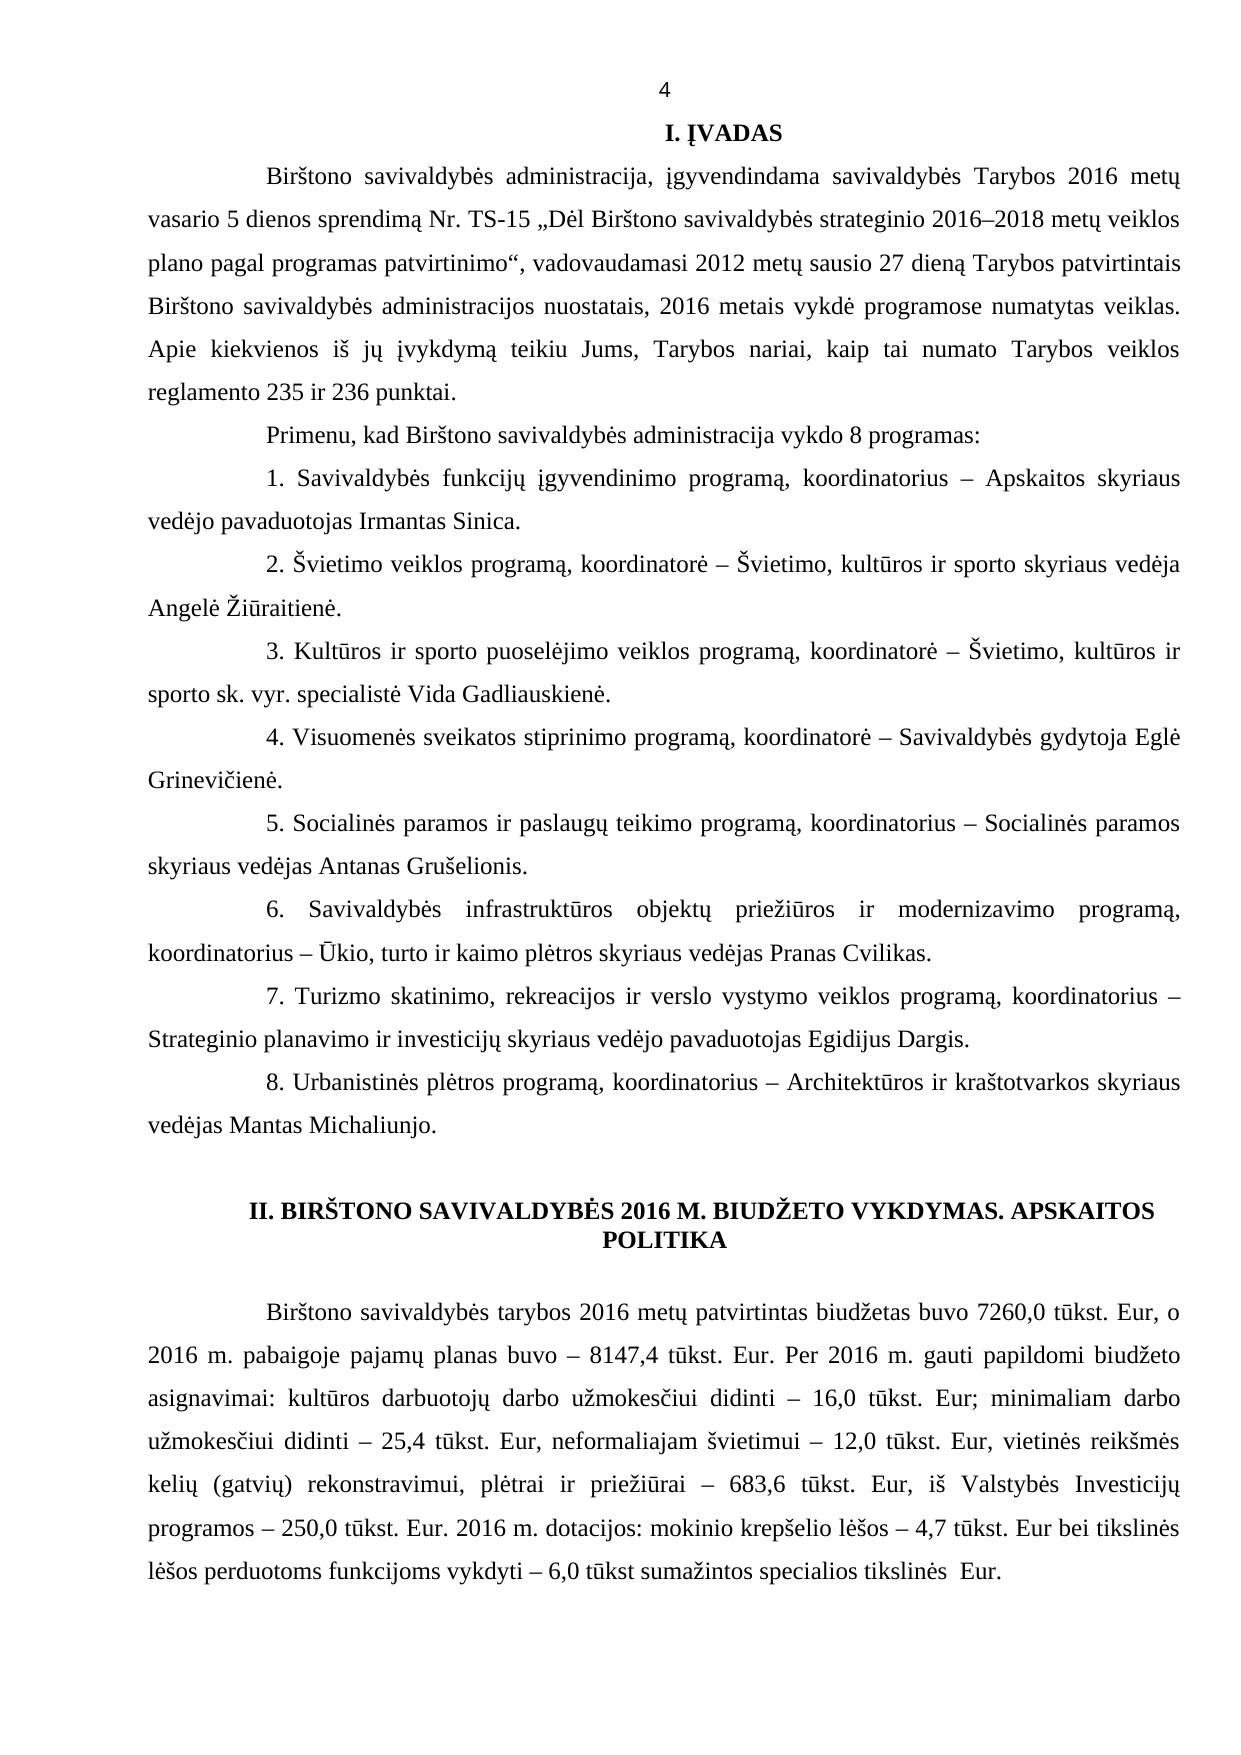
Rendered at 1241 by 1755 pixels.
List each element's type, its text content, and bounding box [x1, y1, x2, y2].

text 1. Savivaldybės funkcijų įgyvendinimo programą, koordinatorius – Apskaitos skyriaus vedėjo pavaduotojas Irmantas Sinica. [148, 463, 1181, 535]
text Birštono savivaldybės administracija, įgyvendindama savivaldybės Tarybos 2016 metų vasario 5 dienos sprendimą Nr. TS-15 „Dėl Birštono savivaldybės strateginio 2016–2018 metų veiklos plano pagal programas patvirtinimo“, vadovaudamasi 2012 metų sausio 27 dieną Tarybos patvirtintais Birštono savivaldybės administracijos nuostatais, 2016 metais vykdė programose numatytas veiklas. Apie kiekvienos iš jų įvykdymą teikiu Jums, Tarybos nariai, kaip tai numato Tarybos veiklos reglamento 235 ir 236 punktai. [148, 161, 1181, 406]
text 3. Kultūros ir sporto puoselėjimo veiklos programą, koordinatorė – Švietimo, kultūros ir sporto sk. vyr. specialistė Vida Gadliauskienė. [148, 636, 1181, 708]
text 7. Turizmo skatinimo, rekreacijos ir verslo vystymo veiklos programą, koordinatorius – Strateginio planavimo ir investicijų skyriaus vedėjo pavaduotojas Egidijus Dargis. [148, 981, 1181, 1053]
text Primenu, kad Birštono savivaldybės administracija vykdo 8 programas: [148, 420, 1181, 449]
text II. BIRŠTONO SAVIVALDYBĖS 2016 M. BIUDŽETO VYKDYMAS. APSKAITOS POLITIKA [148, 1196, 1181, 1254]
text 4. Visuomenės sveikatos stiprinimo programą, koordinatorė – Savivaldybės gydytoja Eglė Grinevičienė. [148, 722, 1181, 794]
text Birštono savivaldybės tarybos 2016 metų patvirtintas biudžetas buvo 7260,0 tūkst. Eur, o 2016 m. pabaigoje pajamų planas buvo – 8147,4 tūkst. Eur. Per 2016 m. gauti papildomi biudžeto asignavimai: kultūros darbuotojų darbo užmokesčiui didinti – 16,0 tūkst. Eur; minimaliam darbo užmokesčiui didinti – 25,4 tūkst. Eur, neformaliajam švietimui – 12,0 tūkst. Eur, vietinės reikšmės kelių (gatvių) rekonstravimui, plėtrai ir priežiūrai – 683,6 tūkst. Eur, iš Valstybės Investicijų programos – 250,0 tūkst. Eur. 2016 m. dotacijos: mokinio krepšelio lėšos – 4,7 tūkst. Eur bei tikslinės lėšos perduotoms funkcijoms vykdyti – 6,0 tūkst sumažintos specialios tikslinės Eur. [148, 1297, 1181, 1584]
text I. ĮVADAS [148, 118, 1181, 147]
text 5. Socialinės paramos ir paslaugų teikimo programą, koordinatorius – Socialinės paramos skyriaus vedėjas Antanas Grušelionis. [148, 808, 1181, 880]
text 6. Savivaldybės infrastruktūros objektų priežiūros ir modernizavimo programą, koordinatorius – Ūkio, turto ir kaimo plėtros skyriaus vedėjas Pranas Cvilikas. [148, 894, 1181, 966]
text 8. Urbanistinės plėtros programą, koordinatorius – Architektūros ir kraštotvarkos skyriaus vedėjas Mantas Michaliunjo. [148, 1067, 1181, 1139]
text 2. Švietimo veiklos programą, koordinatorė – Švietimo, kultūros ir sporto skyriaus vedėja Angelė Žiūraitienė. [148, 549, 1181, 621]
